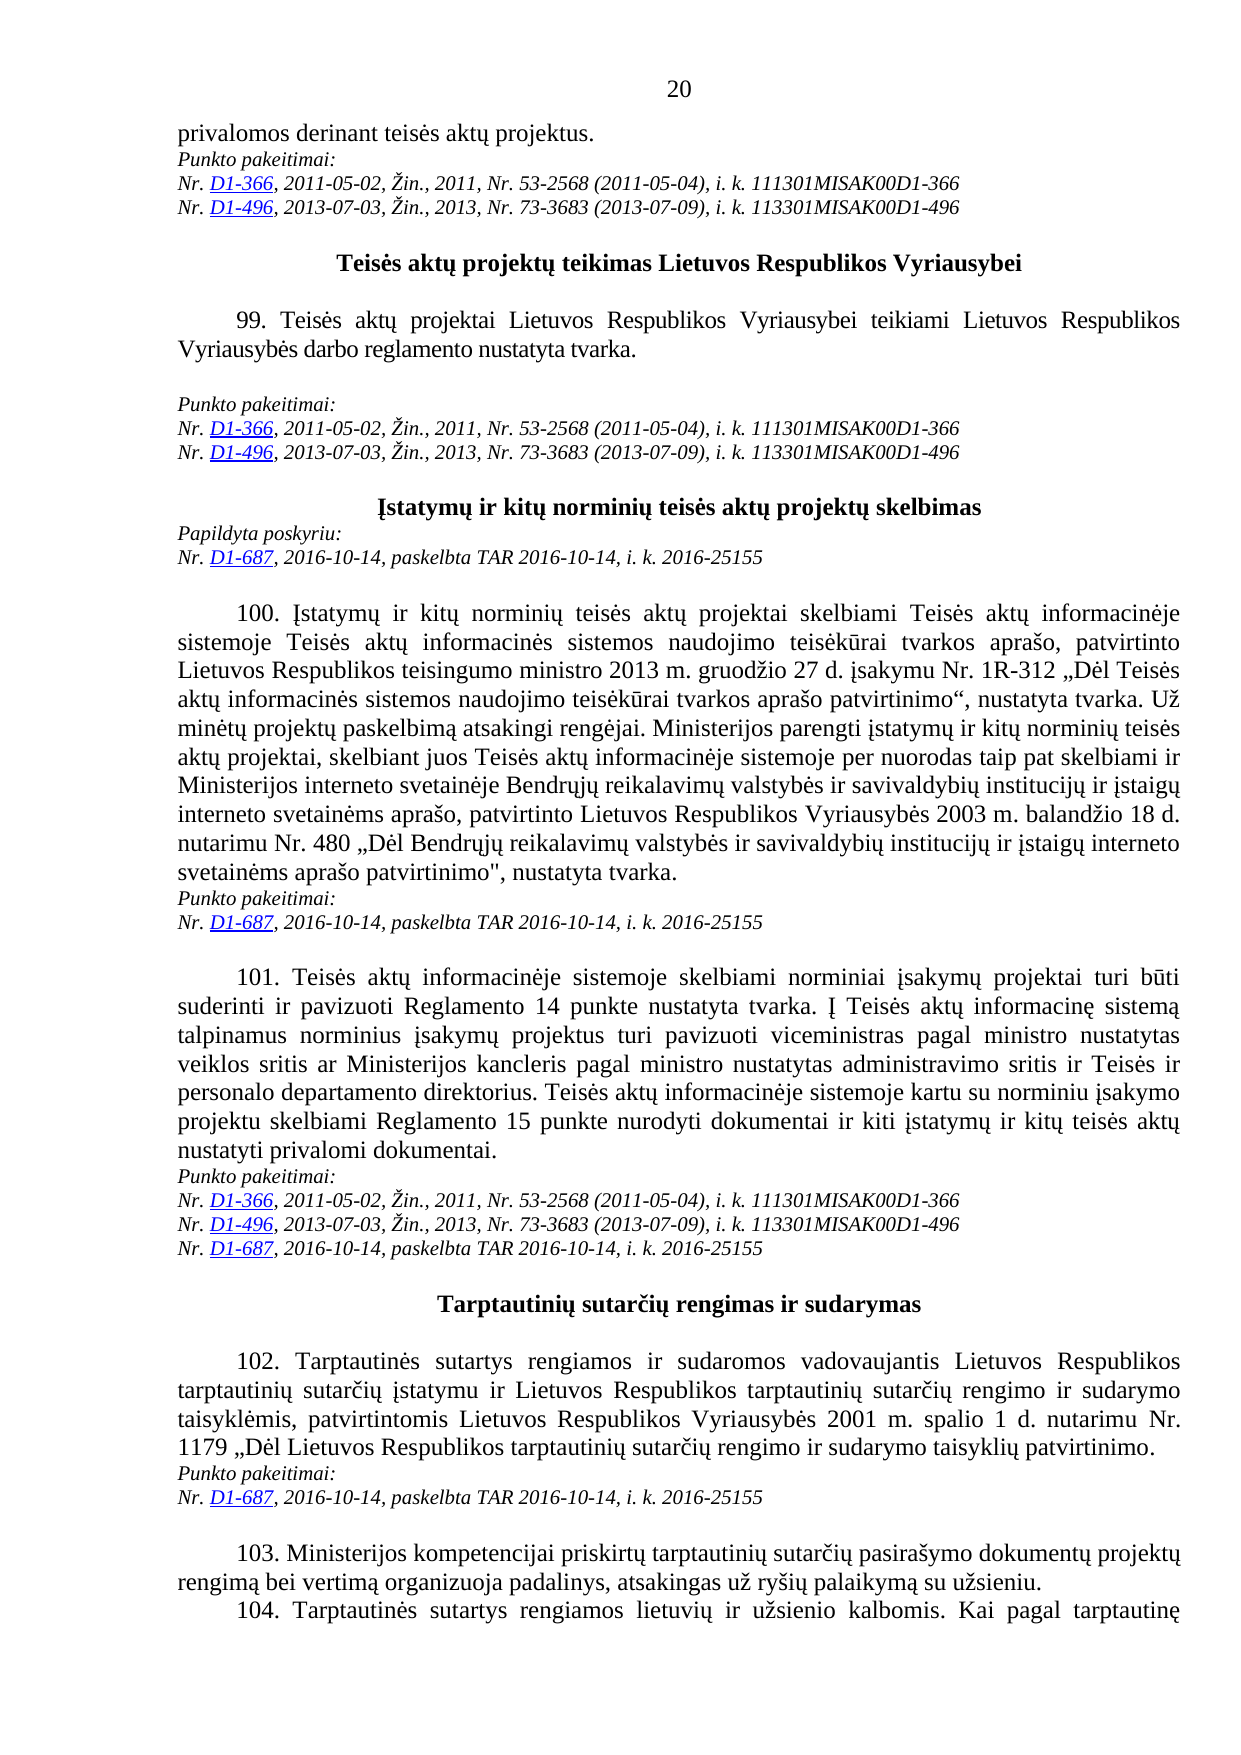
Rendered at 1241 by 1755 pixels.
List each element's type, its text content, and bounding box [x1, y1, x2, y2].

text 100. Įstatymų ir kitų norminių teisės aktų projektai skelbiami Teisės aktų informacinėje sistemoje Teisės aktų informacinės sistemos naudojimo teisėkūrai tvarkos aprašo, patvirtinto Lietuvos Respublikos teisingumo ministro 2013 m. gruodžio 27 d. įsakymu Nr. 1R-312 „Dėl Teisės aktų informacinės sistemos naudojimo teisėkūrai tvarkos aprašo patvirtinimo“, nustatyta tvarka. Už minėtų projektų paskelbimą atsakingi rengėjai. Ministerijos parengti įstatymų ir kitų norminių teisės aktų projektai, skelbiant juos Teisės aktų informacinėje sistemoje per nuorodas taip pat skelbiami ir Ministerijos interneto svetainėje Bendrųjų reikalavimų valstybės ir savivaldybių institucijų ir įstaigų interneto svetainėms aprašo, patvirtinto Lietuvos Respublikos Vyriausybės 2003 m. balandžio 18 d. nutarimu Nr. 480 „Dėl Bendrųjų reikalavimų valstybės ir savivaldybių institucijų ir įstaigų interneto svetainėms aprašo patvirtinimo", nustatyta tvarka. [177, 598, 1181, 886]
text Punkto pakeitimai: [177, 1461, 1181, 1485]
text Įstatymų ir kitų norminių teisės aktų projektų skelbimas [177, 492, 1181, 521]
text Nr. D1-496, 2013-07-03, Žin., 2013, Nr. 73-3683 (2013-07-09), i. k. 113301MISAK00D1-496 [177, 195, 1181, 219]
text Nr. D1-687, 2016-10-14, paskelbta TAR 2016-10-14, i. k. 2016-25155 [177, 1236, 1181, 1260]
text privalomos derinant teisės aktų projektus. [177, 118, 1181, 147]
text Punkto pakeitimai: [177, 886, 1181, 910]
text Papildyta poskyriu: [177, 521, 1181, 545]
text 104. Tarptautinės sutartys rengiamos lietuvių ir užsienio kalbomis. Kai pagal tarptautinę [177, 1596, 1181, 1624]
text 102. Tarptautinės sutartys rengiamos ir sudaromos vadovaujantis Lietuvos Respublikos tarptautinių sutarčių įstatymu ir Lietuvos Respublikos tarptautinių sutarčių rengimo ir sudarymo taisyklėmis, patvirtintomis Lietuvos Respublikos Vyriausybės 2001 m. spalio 1 d. nutarimu Nr. 1179 „Dėl Lietuvos Respublikos tarptautinių sutarčių rengimo ir sudarymo taisyklių patvirtinimo. [177, 1346, 1181, 1461]
text Punkto pakeitimai: [177, 147, 1181, 171]
text Nr. D1-687, 2016-10-14, paskelbta TAR 2016-10-14, i. k. 2016-25155 [177, 910, 1181, 934]
text Tarptautinių sutarčių rengimas ir sudarymas [177, 1289, 1181, 1317]
text Nr. D1-496, 2013-07-03, Žin., 2013, Nr. 73-3683 (2013-07-09), i. k. 113301MISAK00D1-496 [177, 1212, 1181, 1236]
text Nr. D1-366, 2011-05-02, Žin., 2011, Nr. 53-2568 (2011-05-04), i. k. 111301MISAK00D1-366 [177, 1188, 1181, 1212]
text Punkto pakeitimai: [177, 392, 1181, 416]
text Punkto pakeitimai: [177, 1164, 1181, 1188]
text 99. Teisės aktų projektai Lietuvos Respublikos Vyriausybei teikiami Lietuvos Respublikos Vyriausybės darbo reglamento nustatyta tvarka. [177, 305, 1181, 363]
text Nr. D1-687, 2016-10-14, paskelbta TAR 2016-10-14, i. k. 2016-25155 [177, 545, 1181, 569]
text Nr. D1-687, 2016-10-14, paskelbta TAR 2016-10-14, i. k. 2016-25155 [177, 1485, 1181, 1509]
text Nr. D1-496, 2013-07-03, Žin., 2013, Nr. 73-3683 (2013-07-09), i. k. 113301MISAK00D1-496 [177, 440, 1181, 464]
text Teisės aktų projektų teikimas Lietuvos Respublikos Vyriausybei [177, 248, 1181, 277]
text Nr. D1-366, 2011-05-02, Žin., 2011, Nr. 53-2568 (2011-05-04), i. k. 111301MISAK00D1-366 [177, 416, 1181, 440]
text Nr. D1-366, 2011-05-02, Žin., 2011, Nr. 53-2568 (2011-05-04), i. k. 111301MISAK00D1-366 [177, 171, 1181, 195]
text 103. Ministerijos kompetencijai priskirtų tarptautinių sutarčių pasirašymo dokumentų projektų rengimą bei vertimą organizuoja padalinys, atsakingas už ryšių palaikymą su užsieniu. [177, 1538, 1181, 1596]
text 101. Teisės aktų informacinėje sistemoje skelbiami norminiai įsakymų projektai turi būti suderinti ir pavizuoti Reglamento 14 punkte nustatyta tvarka. Į Teisės aktų informacinę sistemą talpinamus norminius įsakymų projektus turi pavizuoti viceministras pagal ministro nustatytas veiklos sritis ar Ministerijos kancleris pagal ministro nustatytas administravimo sritis ir Teisės ir personalo departamento direktorius. Teisės aktų informacinėje sistemoje kartu su norminiu įsakymo projektu skelbiami Reglamento 15 punkte nurodyti dokumentai ir kiti įstatymų ir kitų teisės aktų nustatyti privalomi dokumentai. [177, 962, 1181, 1164]
